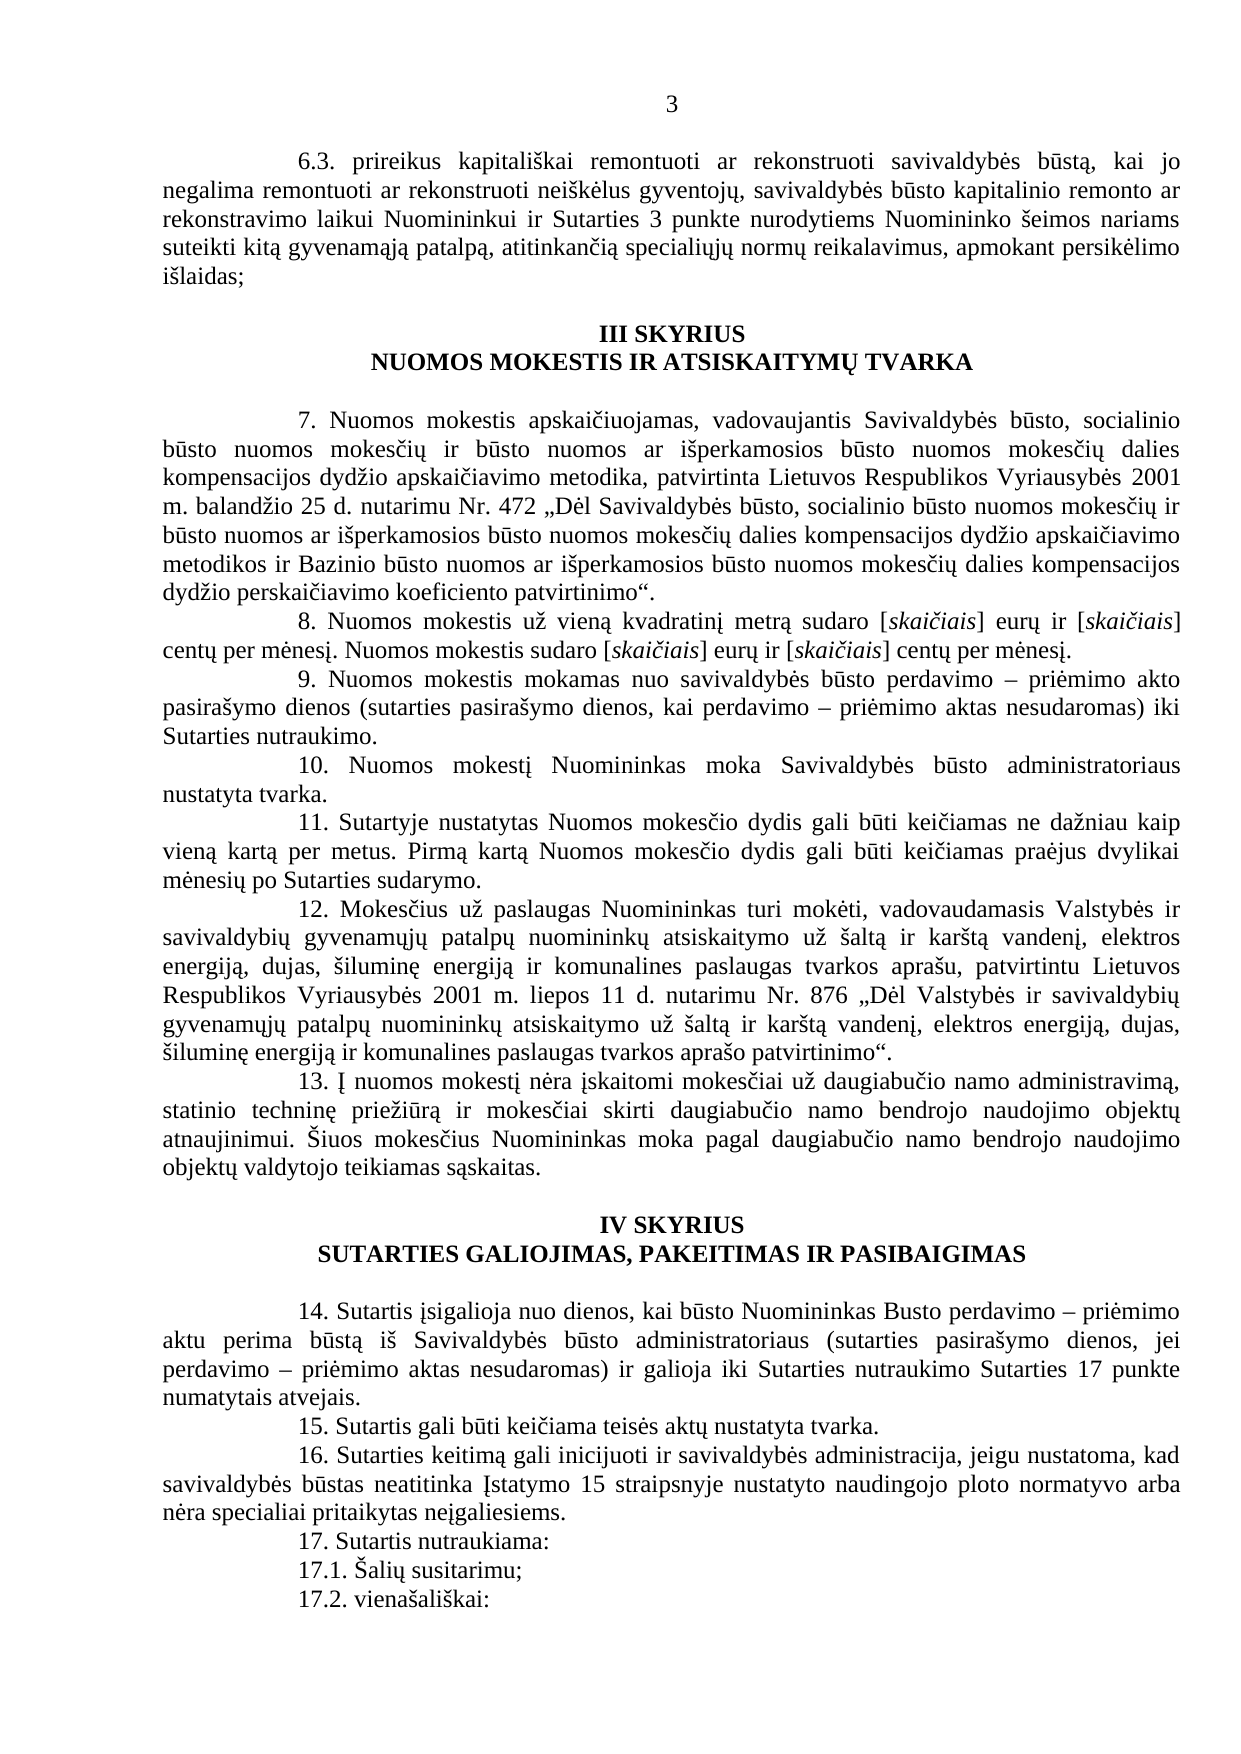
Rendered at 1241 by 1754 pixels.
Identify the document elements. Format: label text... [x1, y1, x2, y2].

text 17.1. Šalių susitarimu; [162, 1555, 1181, 1584]
text 9. Nuomos mokestis mokamas nuo savivaldybės būsto perdavimo – priėmimo akto pasirašymo dienos (sutarties pasirašymo dienos, kai perdavimo – priėmimo aktas nesudaromas) iki Sutarties nutraukimo. [162, 664, 1181, 750]
text 14. Sutartis įsigalioja nuo dienos, kai būsto Nuomininkas Busto perdavimo – priėmimo aktu perima būstą iš Savivaldybės būsto administratoriaus (sutarties pasirašymo dienos, jei perdavimo – priėmimo aktas nesudaromas) ir galioja iki Sutarties nutraukimo Sutarties 17 punkte numatytais atvejais. [162, 1296, 1181, 1411]
text IV SKYRIUS [162, 1210, 1181, 1239]
text 12. Mokesčius už paslaugas Nuomininkas turi mokėti, vadovaudamasis Valstybės ir savivaldybių gyvenamųjų patalpų nuomininkų atsiskaitymo už šaltą ir karštą vandenį, elektros energiją, dujas, šiluminę energiją ir komunalines paslaugas tvarkos aprašu, patvirtintu Lietuvos Respublikos Vyriausybės 2001 m. liepos 11 d. nutarimu Nr. 876 „Dėl Valstybės ir savivaldybių gyvenamųjų patalpų nuomininkų atsiskaitymo už šaltą ir karštą vandenį, elektros energiją, dujas, šiluminę energiją ir komunalines paslaugas tvarkos aprašo patvirtinimo“. [162, 894, 1181, 1066]
text 15. Sutartis gali būti keičiama teisės aktų nustatyta tvarka. [162, 1411, 1181, 1440]
text 17.2. vienašališkai: [162, 1584, 1181, 1612]
text III SKYRIUS [162, 319, 1181, 347]
text 13. Į nuomos mokestį nėra įskaitomi mokesčiai už daugiabučio namo administravimą, statinio techninę priežiūrą ir mokesčiai skirti daugiabučio namo bendrojo naudojimo objektų atnaujinimui. Šiuos mokesčius Nuomininkas moka pagal daugiabučio namo bendrojo naudojimo objektų valdytojo teikiamas sąskaitas. [162, 1066, 1181, 1181]
text 10. Nuomos mokestį Nuomininkas moka Savivaldybės būsto administratoriaus nustatyta tvarka. [162, 750, 1181, 807]
text 8. Nuomos mokestis už vieną kvadratinį metrą sudaro [skaičiais] eurų ir [skaičiais] centų per mėnesį. Nuomos mokestis sudaro [skaičiais] eurų ir [skaičiais] centų per mėnesį. [162, 606, 1181, 664]
text 6.3. prireikus kapitališkai remontuoti ar rekonstruoti savivaldybės būstą, kai jo negalima remontuoti ar rekonstruoti neiškėlus gyventojų, savivaldybės būsto kapitalinio remonto ar rekonstravimo laikui Nuomininkui ir Sutarties 3 punkte nurodytiems Nuomininko šeimos nariams suteikti kitą gyvenamąją patalpą, atitinkančią specialiųjų normų reikalavimus, apmokant persikėlimo išlaidas; [162, 146, 1181, 290]
text SUTARTIES GALIOJIMAS, PAKEITIMAS IR PASIBAIGIMAS [162, 1239, 1181, 1267]
text 17. Sutartis nutraukiama: [162, 1526, 1181, 1555]
text NUOMOS MOKESTIS IR ATSISKAITYMŲ TVARKA [162, 347, 1181, 376]
text 11. Sutartyje nustatytas Nuomos mokesčio dydis gali būti keičiamas ne dažniau kaip vieną kartą per metus. Pirmą kartą Nuomos mokesčio dydis gali būti keičiamas praėjus dvylikai mėnesių po Sutarties sudarymo. [162, 807, 1181, 894]
text 7. Nuomos mokestis apskaičiuojamas, vadovaujantis Savivaldybės būsto, socialinio būsto nuomos mokesčių ir būsto nuomos ar išperkamosios būsto nuomos mokesčių dalies kompensacijos dydžio apskaičiavimo metodika, patvirtinta Lietuvos Respublikos Vyriausybės 2001 m. balandžio 25 d. nutarimu Nr. 472 „Dėl Savivaldybės būsto, socialinio būsto nuomos mokesčių ir būsto nuomos ar išperkamosios būsto nuomos mokesčių dalies kompensacijos dydžio apskaičiavimo metodikos ir Bazinio būsto nuomos ar išperkamosios būsto nuomos mokesčių dalies kompensacijos dydžio perskaičiavimo koeficiento patvirtinimo“. [162, 405, 1181, 606]
text 16. Sutarties keitimą gali inicijuoti ir savivaldybės administracija, jeigu nustatoma, kad savivaldybės būstas neatitinka Įstatymo 15 straipsnyje nustatyto naudingojo ploto normatyvo arba nėra specialiai pritaikytas neįgaliesiems. [162, 1440, 1181, 1526]
